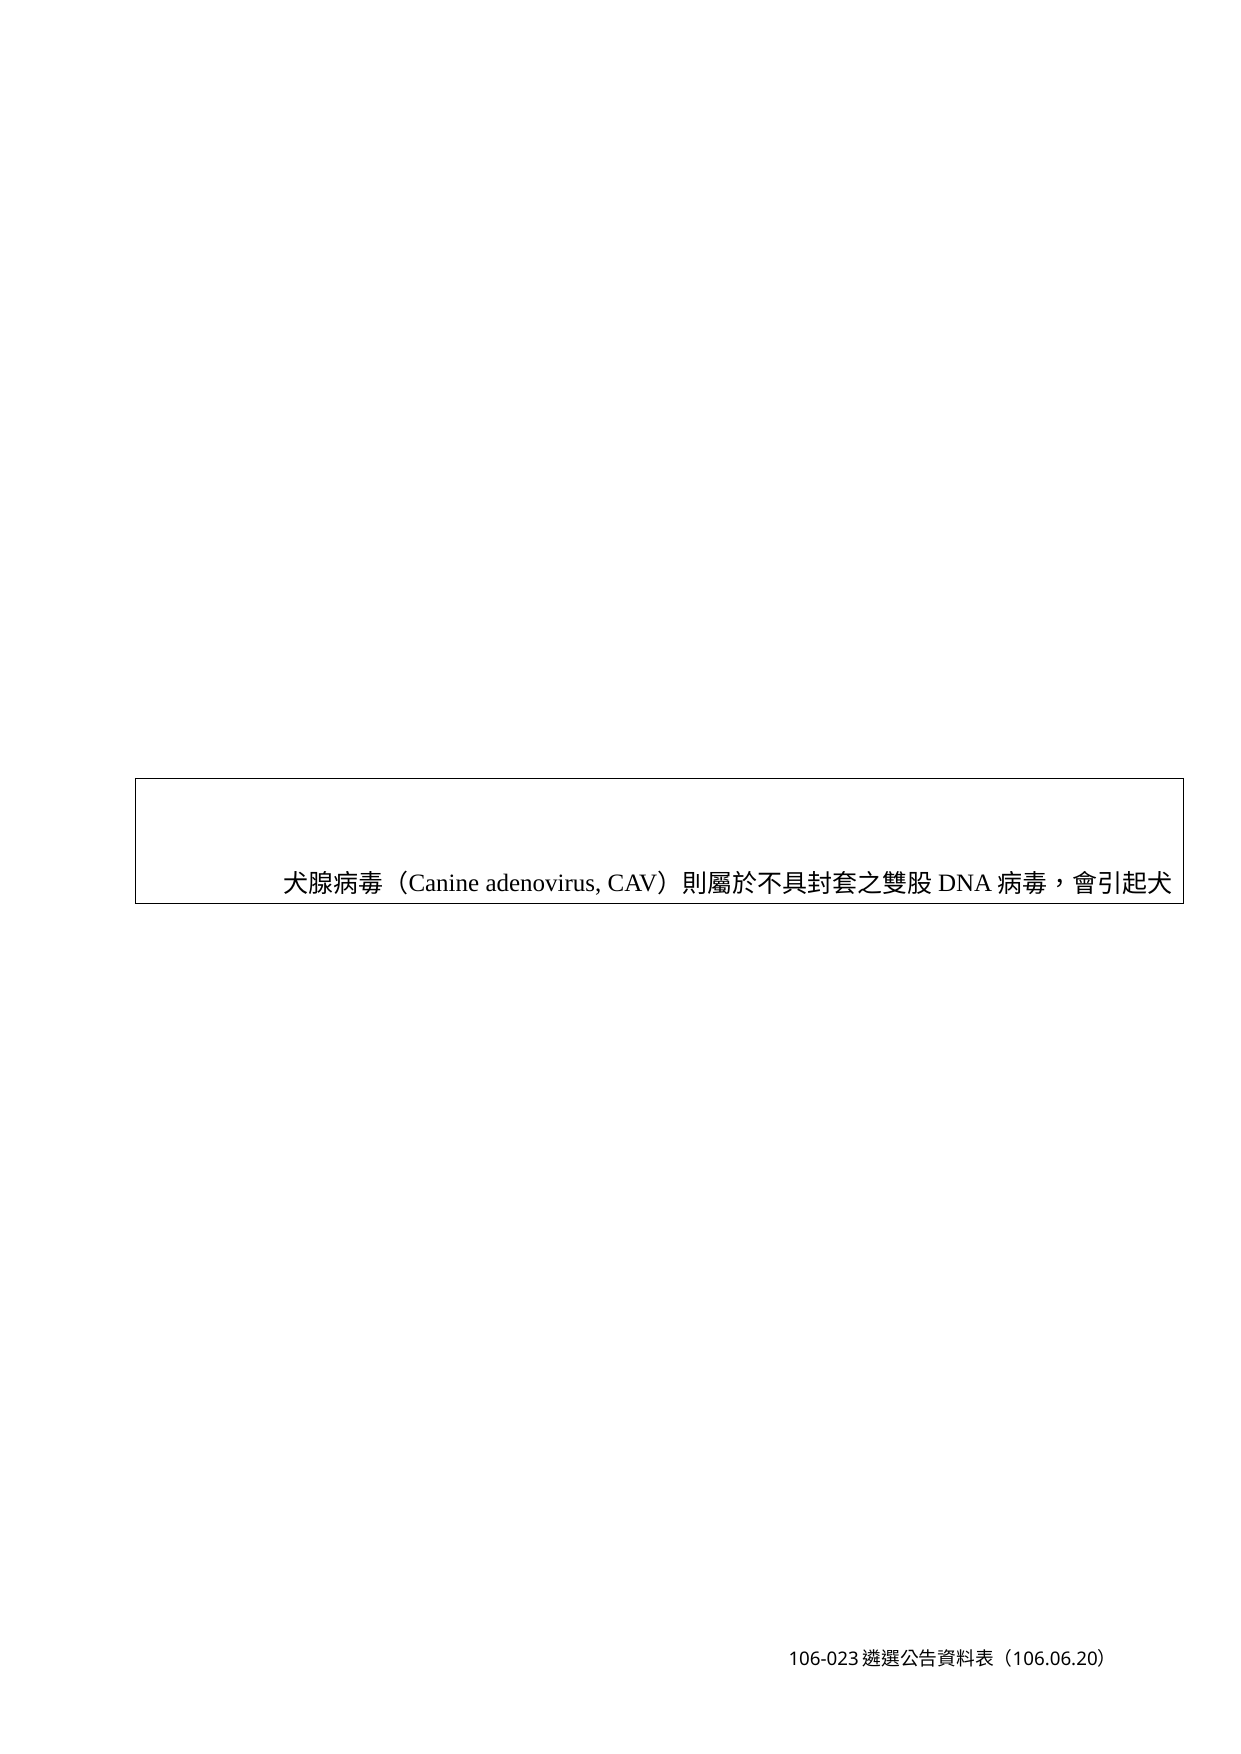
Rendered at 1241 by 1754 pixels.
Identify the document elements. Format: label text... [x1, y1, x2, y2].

table_cell 犬腺病毒（Canine adenovirus, CAV）則屬於不具封套之雙股DNA病毒，會引起犬 [136, 779, 1183, 903]
